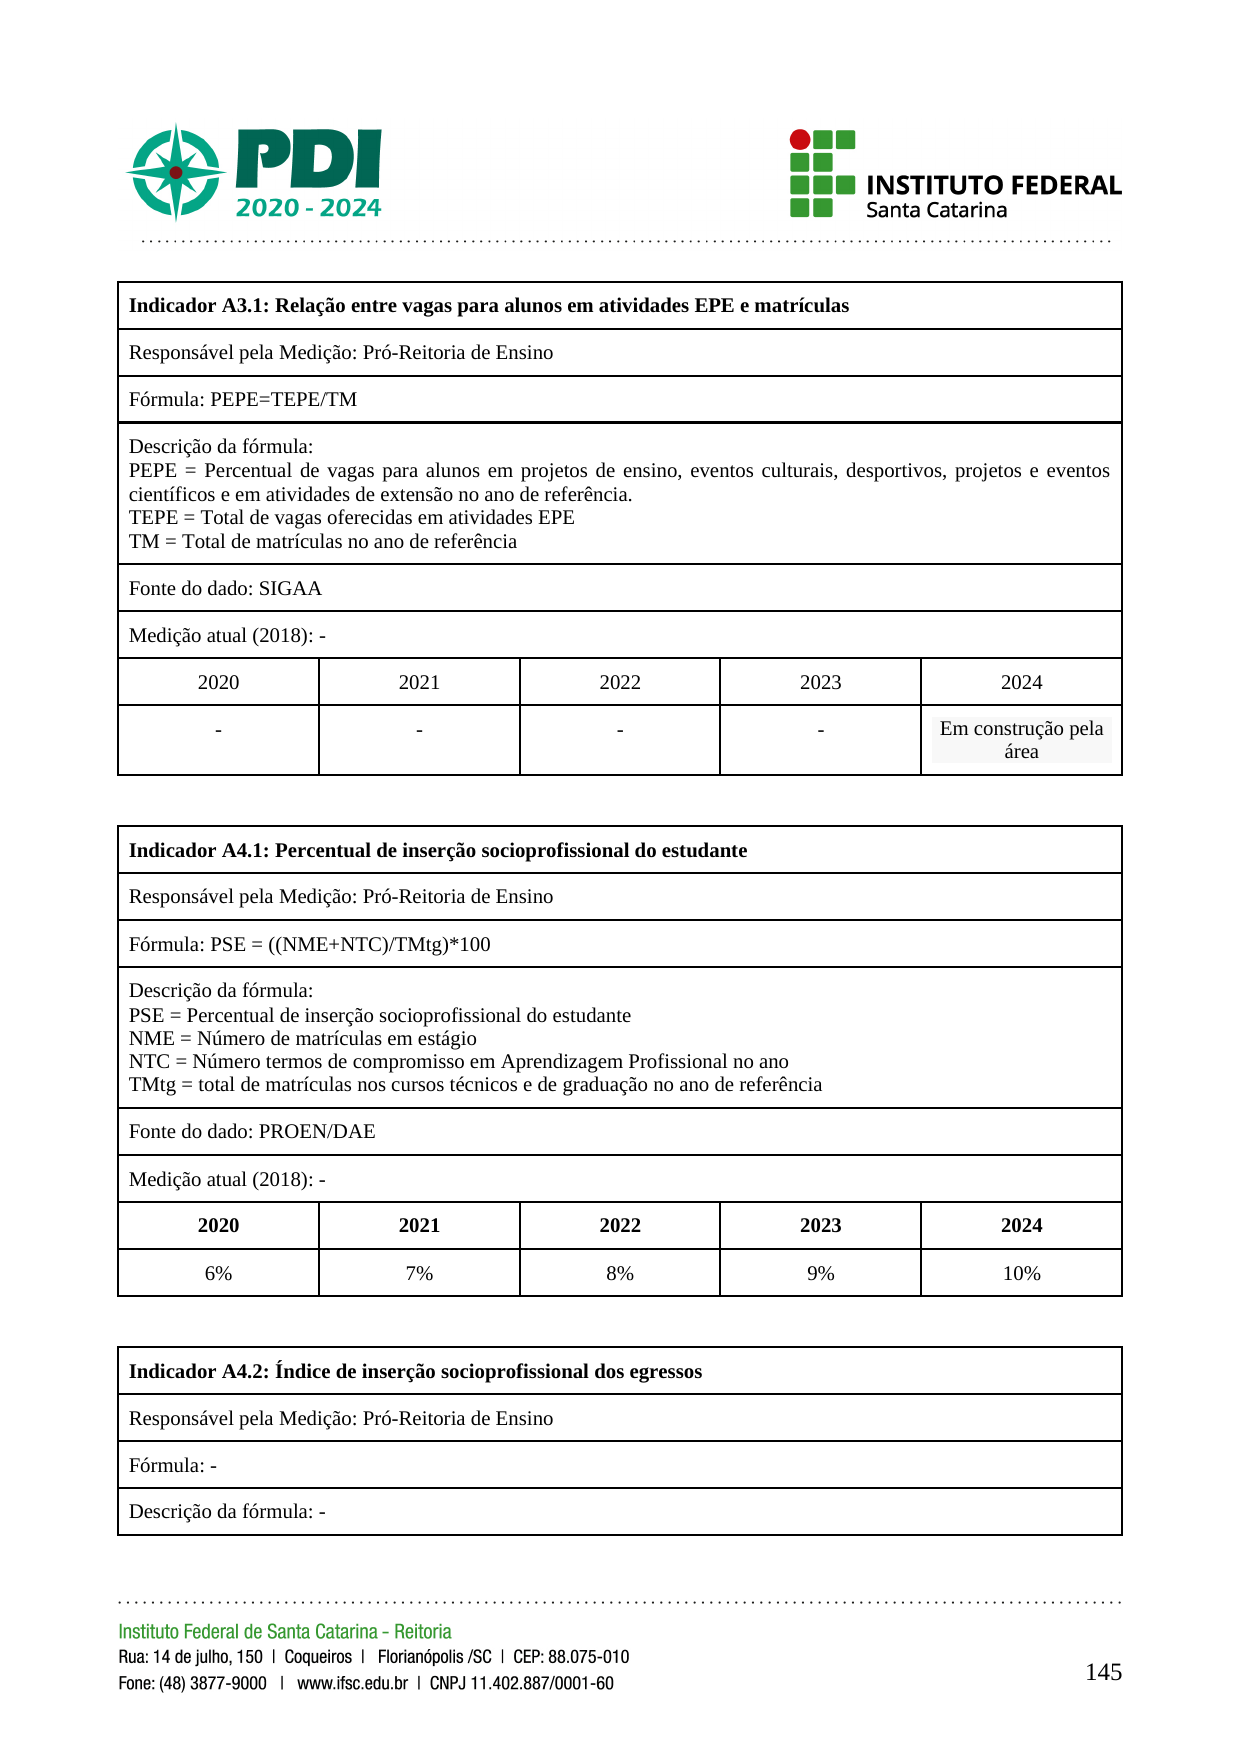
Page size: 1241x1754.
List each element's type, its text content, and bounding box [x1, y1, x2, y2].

table_cell 2021 [320, 1203, 519, 1248]
table_header Indicador A4.2: Índice de inserção socioprofissional dos egressos [119, 1348, 1121, 1393]
table_cell Fórmula: - [119, 1442, 1121, 1487]
table_cell Responsável pela Medição: Pró-Reitoria de Ensino [119, 874, 1121, 919]
table_cell Descrição da fórmula: PSE = Percentual de inserção socioprofissional do estudante NME = Número de matrículas em estágio NTC = Número termos de compromisso em Aprendizagem Profissional no ano TMtg = total de matrículas nos cursos técnicos e de graduação no ano de referência [119, 968, 1121, 1107]
table_cell - [521, 706, 719, 774]
table_cell 2022 [521, 659, 719, 704]
table_cell 2020 [119, 659, 318, 704]
table_cell Fonte do dado: SIGAA [119, 565, 1121, 610]
picture [220, 1599, 1021, 1699]
table_cell 10% [922, 1250, 1121, 1295]
table_cell Responsável pela Medição: Pró-Reitoria de Ensino [119, 330, 1121, 374]
table_cell Descrição da fórmula: PEPE = Percentual de vagas para alunos em projetos de ensino, eventos culturais, desportivos, projetos e eventos científicos e em atividades de extensão no ano de referência. TEPE = Total de vagas oferecidas em atividades EPE TM = Total de matrículas no ano de referência [119, 424, 1121, 563]
table_cell - [721, 706, 920, 774]
table_cell - [320, 706, 519, 774]
table_cell 9% [721, 1250, 920, 1295]
table_cell Medição atual (2018): - [119, 1156, 1121, 1201]
picture [118, 118, 1122, 251]
table_cell 2024 [922, 659, 1121, 704]
table_cell - [119, 706, 318, 774]
table_cell 2023 [721, 1203, 920, 1248]
table_cell Responsável pela Medição: Pró-Reitoria de Ensino [119, 1395, 1121, 1440]
table_cell Descrição da fórmula: - [119, 1489, 1121, 1534]
table_cell 2024 [922, 1203, 1121, 1248]
table_cell Fonte do dado: PROEN/DAE [119, 1109, 1121, 1154]
table_cell 8% [521, 1250, 719, 1295]
table_header Indicador A4.1: Percentual de inserção socioprofissional do estudante [119, 827, 1121, 872]
table_cell 7% [320, 1250, 519, 1295]
table_cell Em construção pela área [922, 706, 1121, 774]
table_cell Fórmula: PEPE=TEPE/TM [119, 377, 1121, 421]
table_cell 2020 [119, 1203, 318, 1248]
table_cell 6% [119, 1250, 318, 1295]
table_header Indicador A3.1: Relação entre vagas para alunos em atividades EPE e matrículas [119, 283, 1121, 327]
table_cell 2022 [521, 1203, 719, 1248]
table_cell 2023 [721, 659, 920, 704]
table_cell 2021 [320, 659, 519, 704]
table_cell Fórmula: PSE = ((NME+NTC)/TMtg)*100 [119, 921, 1121, 966]
table_cell Medição atual (2018): - [119, 612, 1121, 657]
